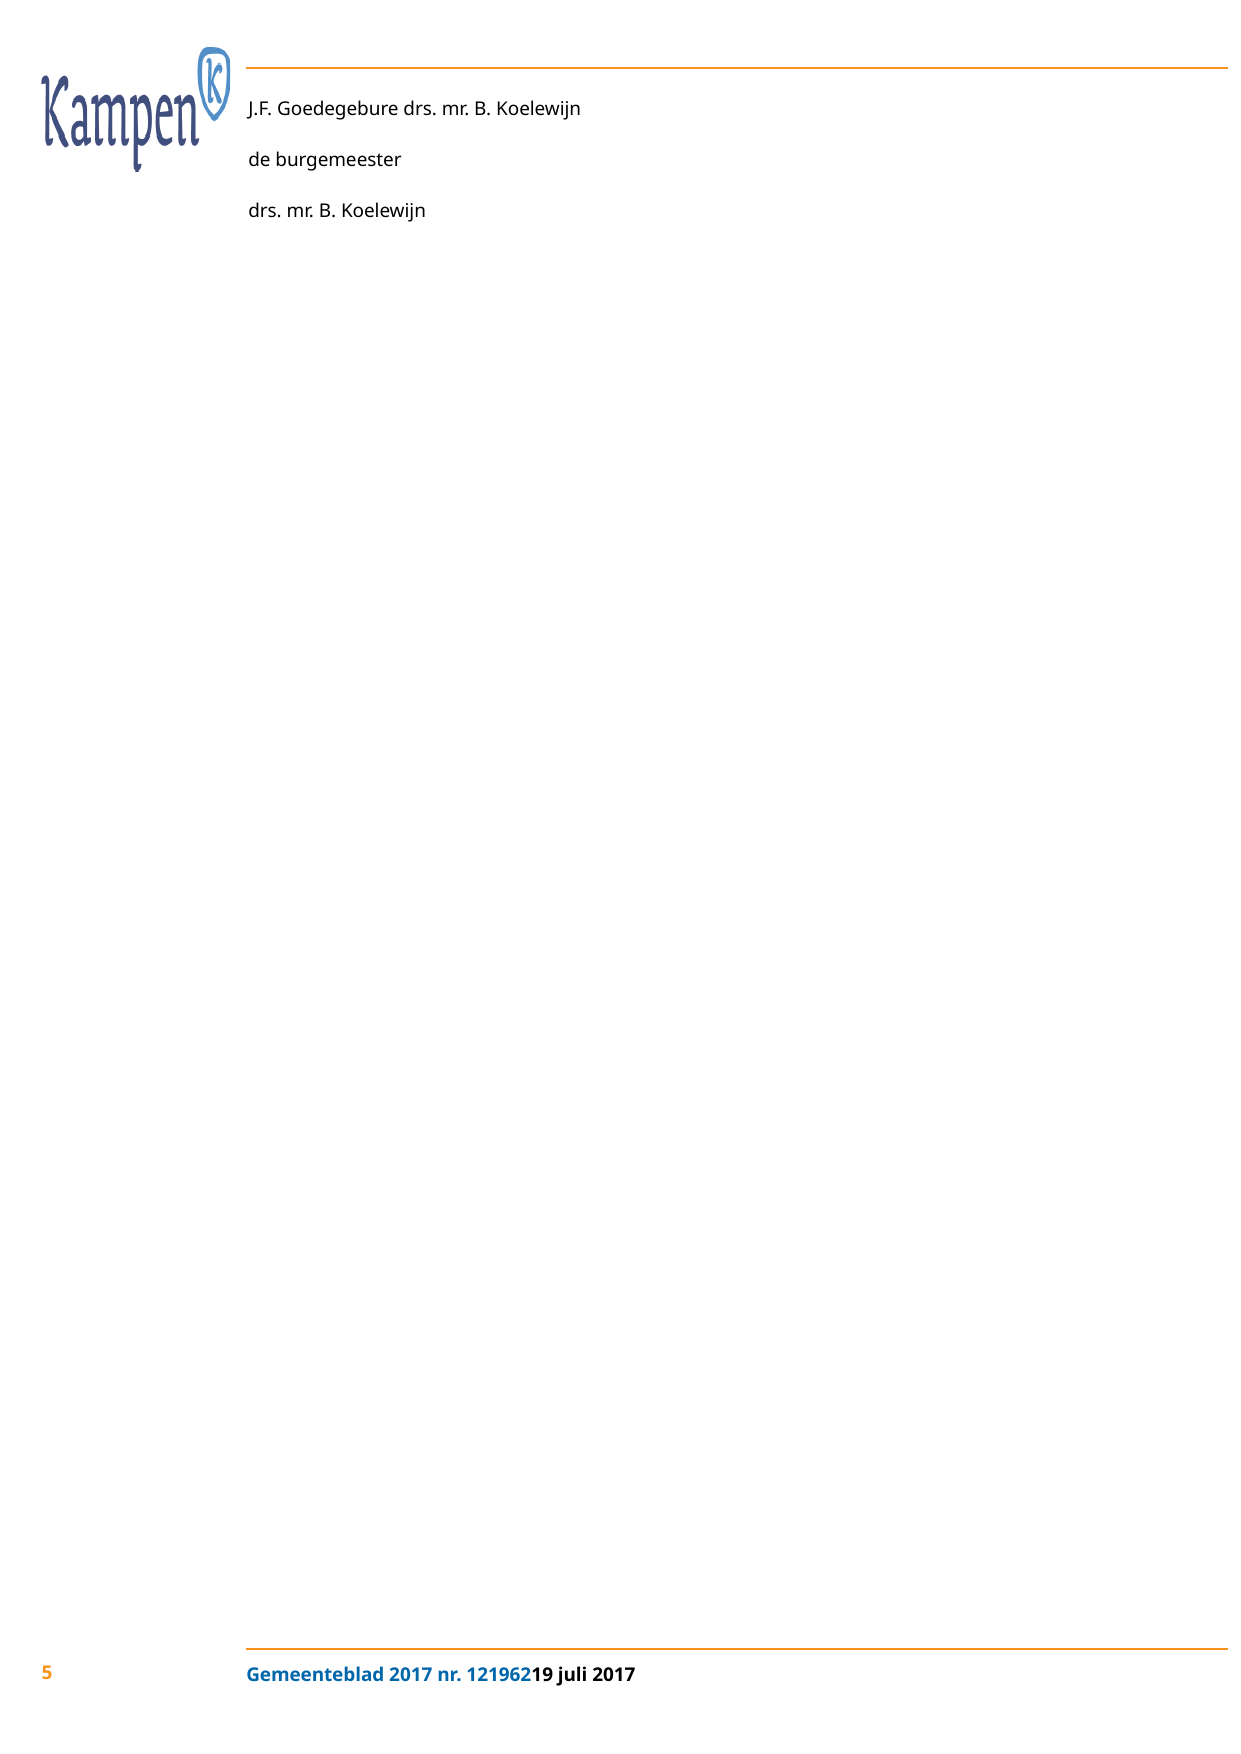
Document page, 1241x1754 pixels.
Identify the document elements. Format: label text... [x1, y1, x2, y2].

text de burgemeester [248, 146, 1152, 172]
text J.F. Goedegebure drs. mr. B. Koelewijn [248, 95, 1152, 121]
picture [41, 47, 231, 172]
text drs. mr. B. Koelewijn [248, 198, 1152, 223]
